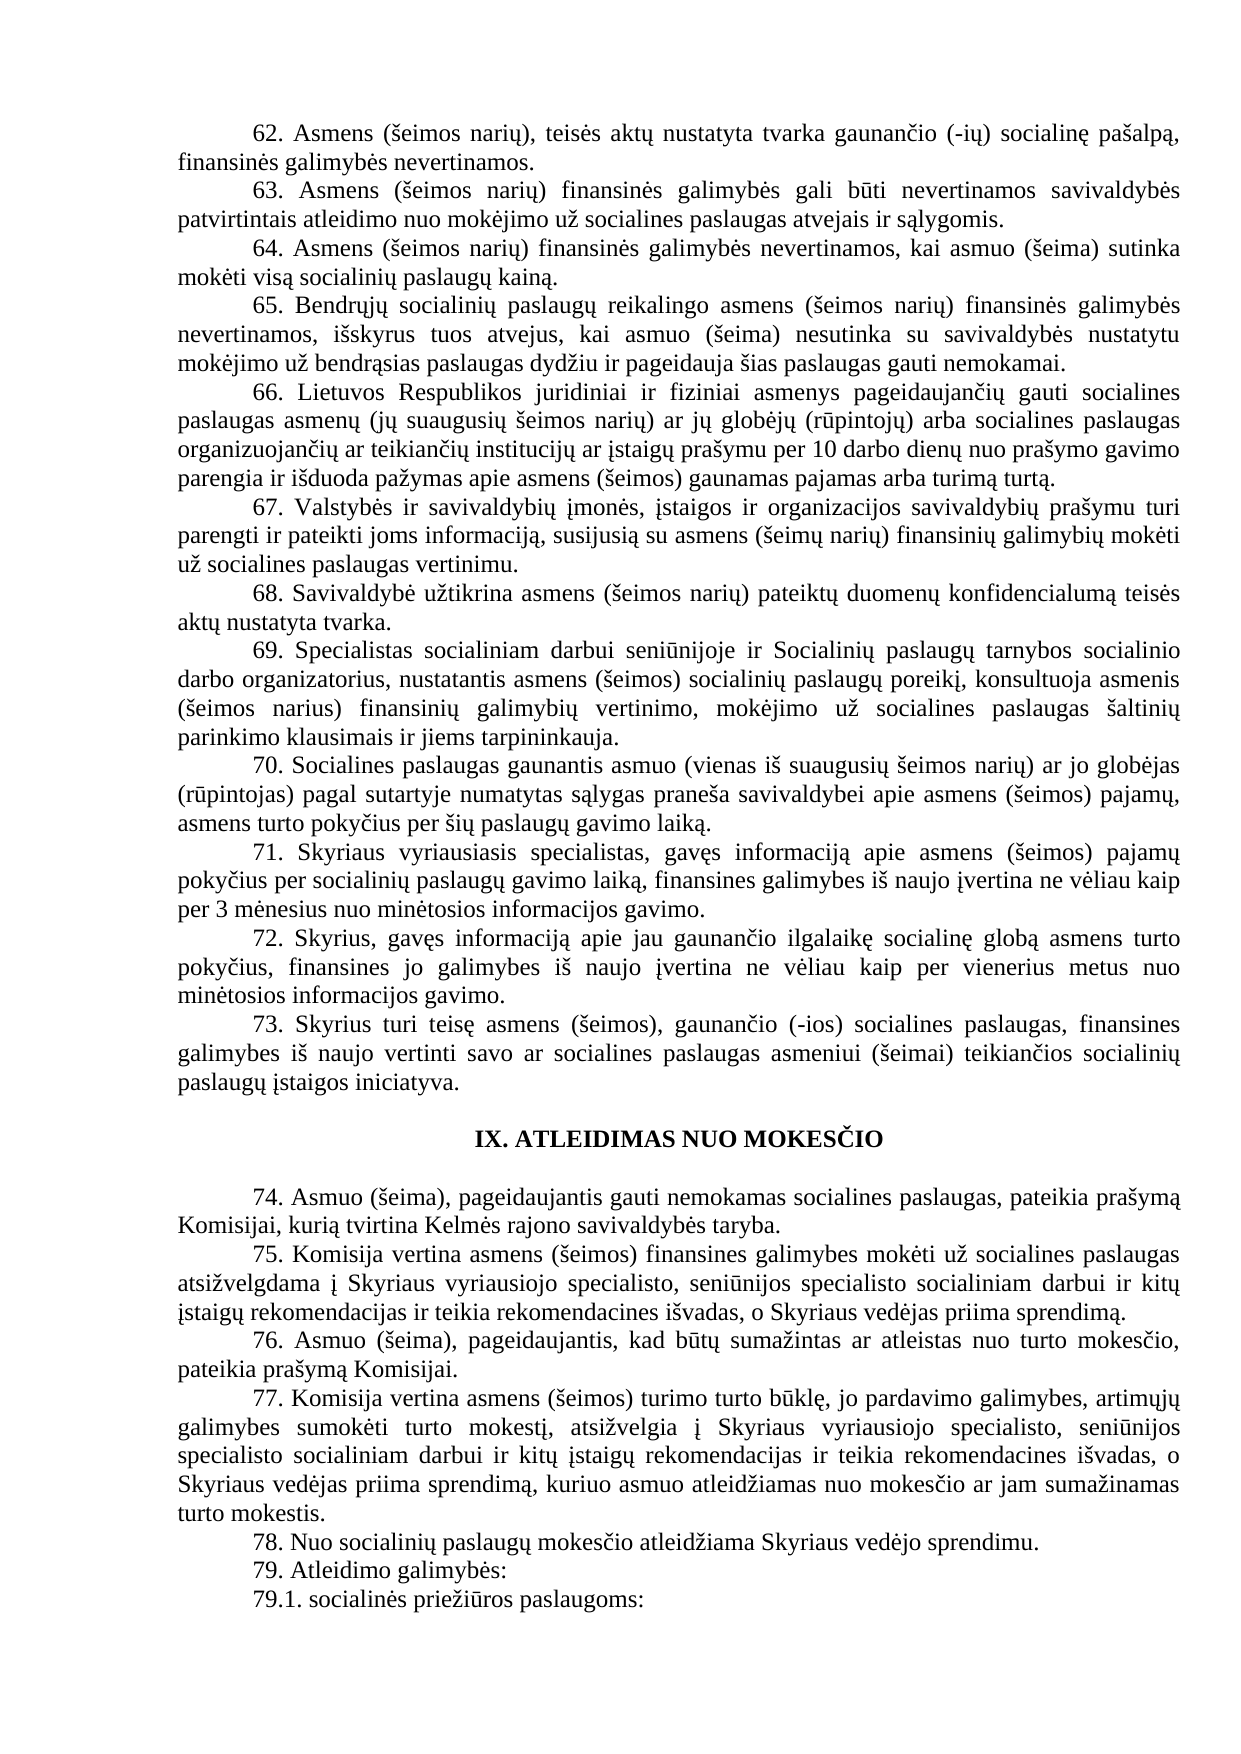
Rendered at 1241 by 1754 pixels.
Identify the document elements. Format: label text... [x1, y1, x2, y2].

text 67. Valstybės ir savivaldybių įmonės, įstaigos ir organizacijos savivaldybių prašymu turi parengti ir pateikti joms informaciją, susijusią su asmens (šeimų narių) finansinių galimybių mokėti už socialines paslaugas vertinimu. [177, 492, 1181, 578]
text 71. Skyriaus vyriausiasis specialistas, gavęs informaciją apie asmens (šeimos) pajamų pokyčius per socialinių paslaugų gavimo laiką, finansines galimybes iš naujo įvertina ne vėliau kaip per 3 mėnesius nuo minėtosios informacijos gavimo. [177, 837, 1181, 923]
text 66. Lietuvos Respublikos juridiniai ir fiziniai asmenys pageidaujančių gauti socialines paslaugas asmenų (jų suaugusių šeimos narių) ar jų globėjų (rūpintojų) arba socialines paslaugas organizuojančių ar teikiančių institucijų ar įstaigų prašymu per 10 darbo dienų nuo prašymo gavimo parengia ir išduoda pažymas apie asmens (šeimos) gaunamas pajamas arba turimą turtą. [177, 377, 1181, 492]
text 72. Skyrius, gavęs informaciją apie jau gaunančio ilgalaikę socialinę globą asmens turto pokyčius, finansines jo galimybes iš naujo įvertina ne vėliau kaip per vienerius metus nuo minėtosios informacijos gavimo. [177, 923, 1181, 1009]
text 75. Komisija vertina asmens (šeimos) finansines galimybes mokėti už socialines paslaugas atsižvelgdama į Skyriaus vyriausiojo specialisto, seniūnijos specialisto socialiniam darbui ir kitų įstaigų rekomendacijas ir teikia rekomendacines išvadas, o Skyriaus vedėjas priima sprendimą. [177, 1239, 1181, 1326]
text 69. Specialistas socialiniam darbui seniūnijoje ir Socialinių paslaugų tarnybos socialinio darbo organizatorius, nustatantis asmens (šeimos) socialinių paslaugų poreikį, konsultuoja asmenis (šeimos narius) finansinių galimybių vertinimo, mokėjimo už socialines paslaugas šaltinių parinkimo klausimais ir jiems tarpininkauja. [177, 636, 1181, 751]
text 79. Atleidimo galimybės: [177, 1556, 1181, 1584]
text 65. Bendrųjų socialinių paslaugų reikalingo asmens (šeimos narių) finansinės galimybės nevertinamos, išskyrus tuos atvejus, kai asmuo (šeima) nesutinka su savivaldybės nustatytu mokėjimo už bendrąsias paslaugas dydžiu ir pageidauja šias paslaugas gauti nemokamai. [177, 291, 1181, 377]
text 68. Savivaldybė užtikrina asmens (šeimos narių) pateiktų duomenų konfidencialumą teisės aktų nustatyta tvarka. [177, 578, 1181, 636]
text IX. ATLEIDIMAS NUO MOKESČIO [177, 1124, 1181, 1153]
text 73. Skyrius turi teisę asmens (šeimos), gaunančio (-ios) socialines paslaugas, finansines galimybes iš naujo vertinti savo ar socialines paslaugas asmeniui (šeimai) teikiančios socialinių paslaugų įstaigos iniciatyva. [177, 1009, 1181, 1096]
text 76. Asmuo (šeima), pageidaujantis, kad būtų sumažintas ar atleistas nuo turto mokesčio, pateikia prašymą Komisijai. [177, 1326, 1181, 1383]
text 70. Socialines paslaugas gaunantis asmuo (vienas iš suaugusių šeimos narių) ar jo globėjas (rūpintojas) pagal sutartyje numatytas sąlygas praneša savivaldybei apie asmens (šeimos) pajamų, asmens turto pokyčius per šių paslaugų gavimo laiką. [177, 751, 1181, 837]
text 62. Asmens (šeimos narių), teisės aktų nustatyta tvarka gaunančio (-ių) socialinę pašalpą, finansinės galimybės nevertinamos. [177, 118, 1181, 176]
text 64. Asmens (šeimos narių) finansinės galimybės nevertinamos, kai asmuo (šeima) sutinka mokėti visą socialinių paslaugų kainą. [177, 233, 1181, 291]
text 78. Nuo socialinių paslaugų mokesčio atleidžiama Skyriaus vedėjo sprendimu. [177, 1527, 1181, 1556]
text 79.1. socialinės priežiūros paslaugoms: [177, 1584, 1181, 1613]
text 74. Asmuo (šeima), pageidaujantis gauti nemokamas socialines paslaugas, pateikia prašymą Komisijai, kurią tvirtina Kelmės rajono savivaldybės taryba. [177, 1182, 1181, 1239]
text 77. Komisija vertina asmens (šeimos) turimo turto būklę, jo pardavimo galimybes, artimųjų galimybes sumokėti turto mokestį, atsižvelgia į Skyriaus vyriausiojo specialisto, seniūnijos specialisto socialiniam darbui ir kitų įstaigų rekomendacijas ir teikia rekomendacines išvadas, o Skyriaus vedėjas priima sprendimą, kuriuo asmuo atleidžiamas nuo mokesčio ar jam sumažinamas turto mokestis. [177, 1383, 1181, 1527]
text 63. Asmens (šeimos narių) finansinės galimybės gali būti nevertinamos savivaldybės patvirtintais atleidimo nuo mokėjimo už socialines paslaugas atvejais ir sąlygomis. [177, 176, 1181, 233]
